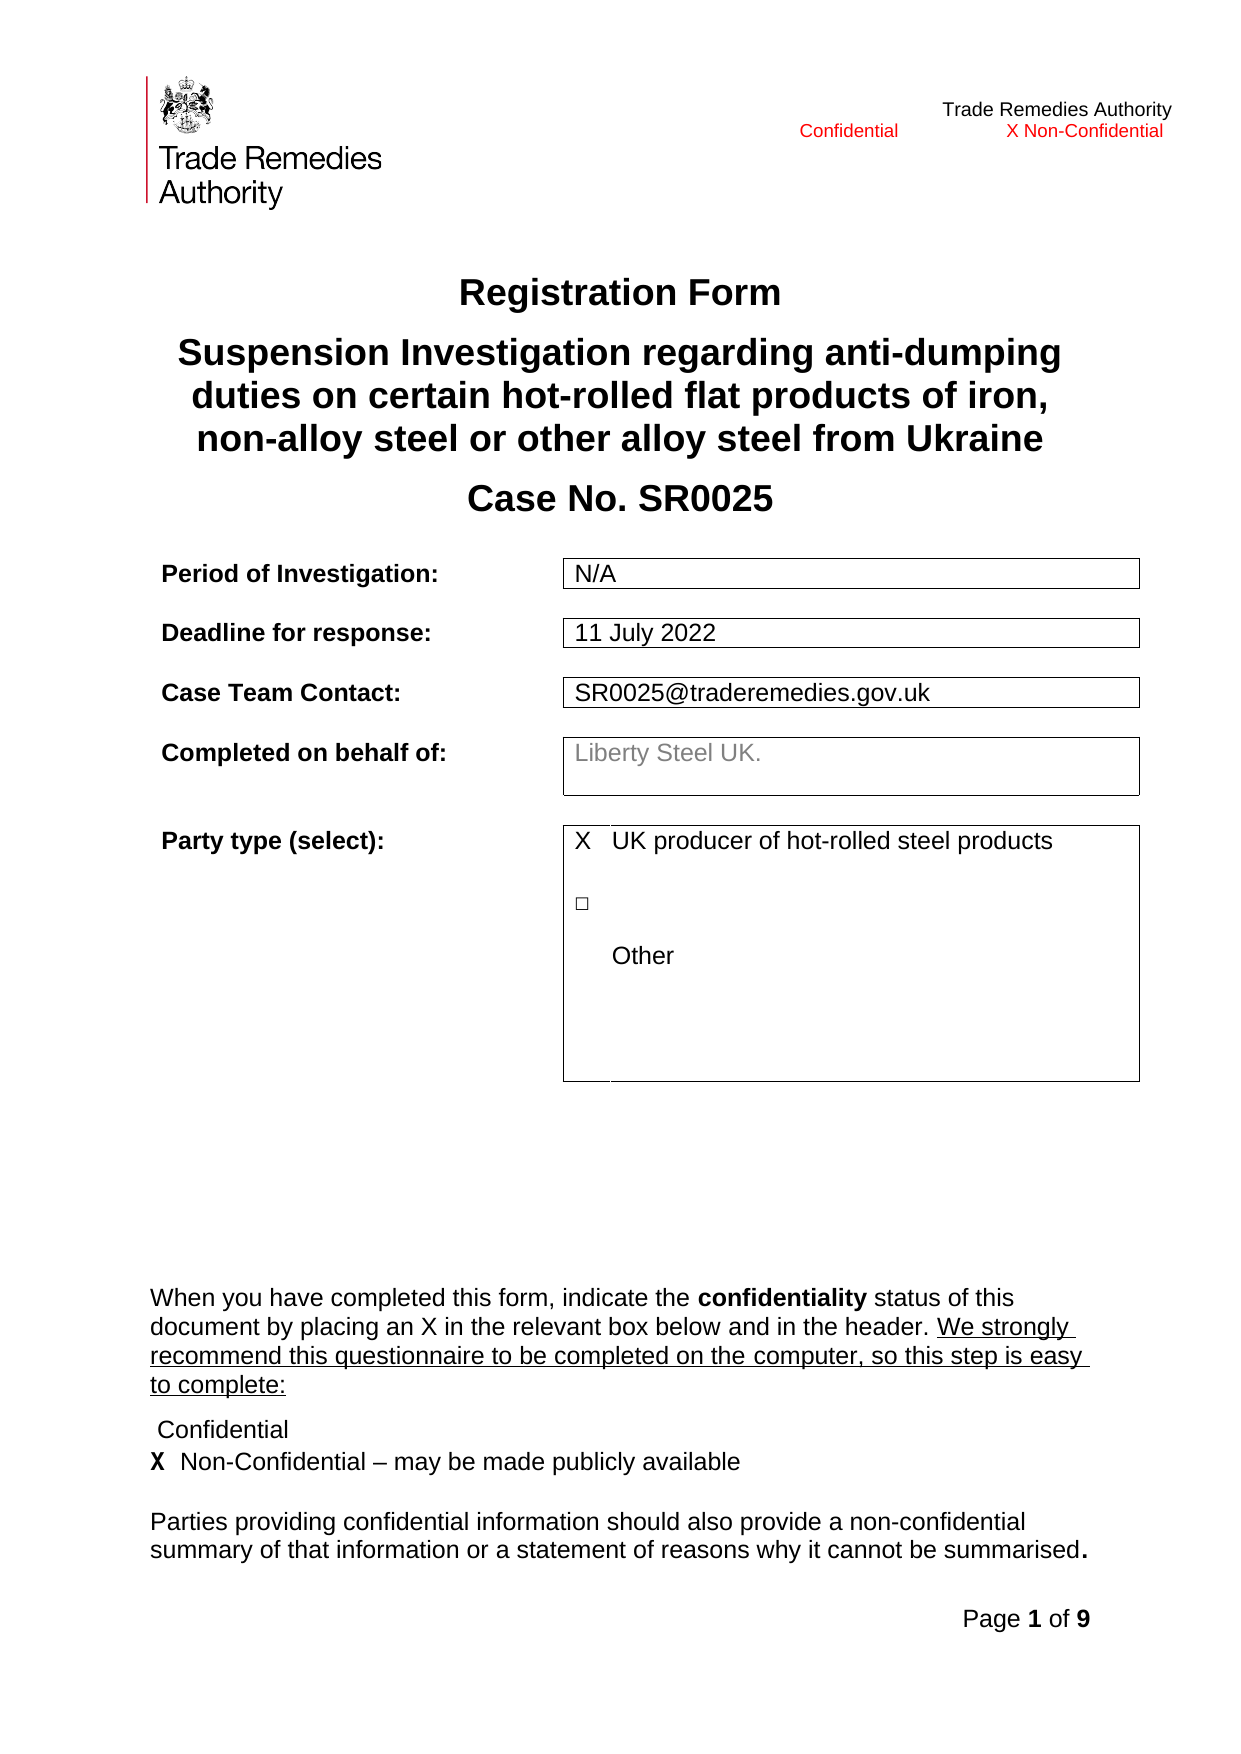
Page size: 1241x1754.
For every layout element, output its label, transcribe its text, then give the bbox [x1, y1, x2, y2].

table_header N/A [564, 559, 1139, 588]
table_cell Deadline for response: [150, 618, 563, 647]
table_cell [563, 589, 1139, 617]
table_cell [564, 796, 1139, 825]
table_cell 11 July 2022 [564, 619, 1139, 647]
table_header Period of Investigation: [150, 558, 563, 588]
table_cell Liberty Steel UK. [564, 738, 1139, 795]
table_cell [563, 708, 1139, 737]
table_cell UK producer of hot-rolled steel products Other [611, 826, 1139, 1081]
text Parties providing confidential information should also provide a non-confidential summary of that information or a statement of reasons why it cannot be summarised. [150, 1507, 1090, 1564]
table_cell Party type (select): [150, 825, 563, 1081]
text to complete: [150, 1367, 1090, 1398]
text When you have completed this form, indicate the confidentiality status of this document by placing an X in the relevant box below and in the header. We strongly recommend this questionnaire to be completed on the computer, so this step is easy [150, 1283, 1090, 1366]
table_cell Completed on behalf of: [150, 737, 563, 795]
text X Non-Confidential – may be made publicly available [150, 1444, 1090, 1478]
table_cell [150, 588, 563, 617]
text Registration Form [150, 270, 1090, 313]
text Case No. SR0025 [150, 476, 1090, 519]
text Suspension Investigation regarding anti-dumping duties on certain hot-rolled flat products of iron, non-alloy steel or other alloy steel from Ukraine [150, 330, 1090, 459]
table_cell SR0025@traderemedies.gov.uk [564, 678, 1139, 707]
table_cell [150, 647, 563, 677]
text Confidential [150, 1415, 1090, 1444]
table_cell [150, 795, 563, 825]
table_cell X ☐ [564, 826, 610, 1081]
table_cell [150, 707, 563, 737]
table_cell Case Team Contact: [150, 677, 563, 707]
table_cell [563, 648, 1139, 677]
